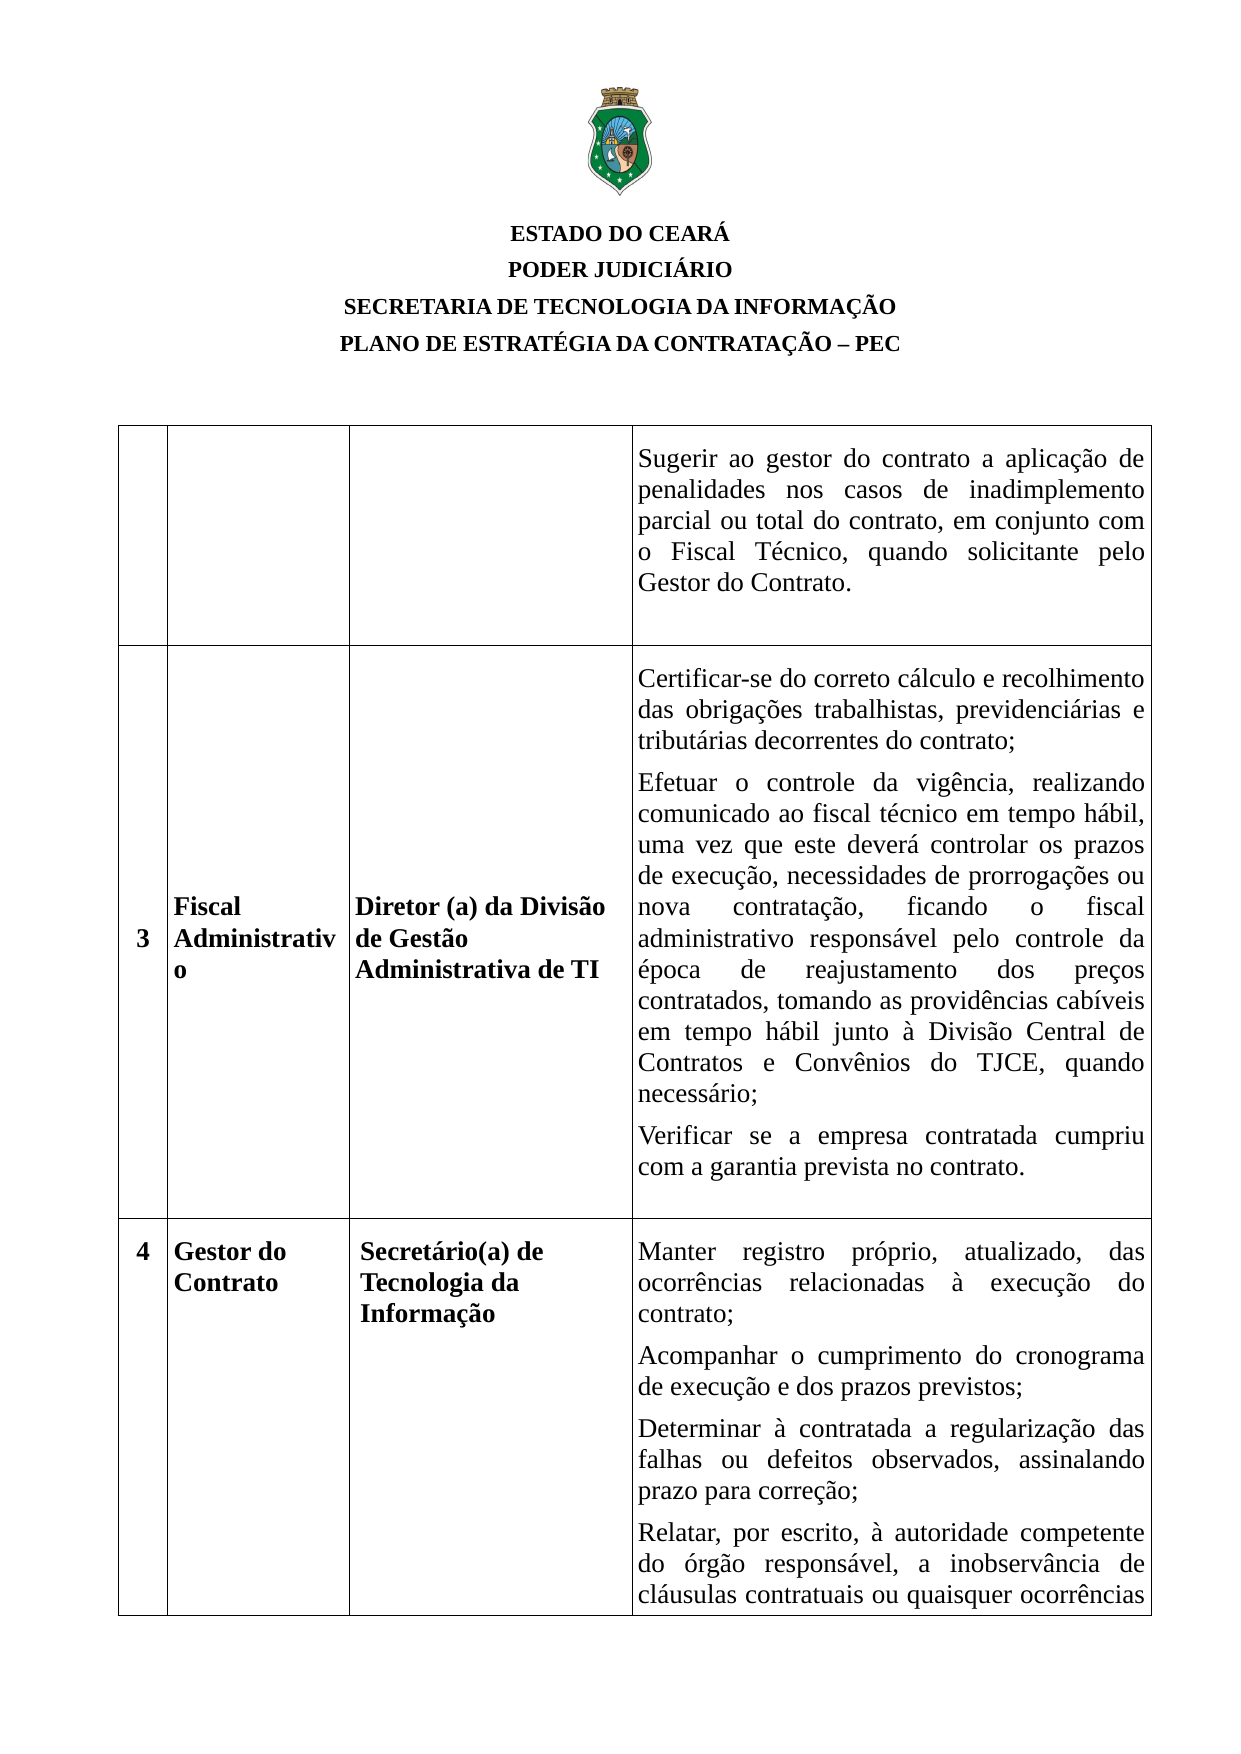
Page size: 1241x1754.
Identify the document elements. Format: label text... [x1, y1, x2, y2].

table_cell Secretário(a) de Tecnologia da Informação [350, 1219, 632, 1615]
table_cell 3 [119, 646, 167, 1218]
table_cell Manter registro próprio, atualizado, das ocorrências relacionadas à execução do contrato; Acompanhar o cumprimento do cronograma de execução e dos prazos previstos; Determinar à contratada a regularização das falhas ou defeitos observados, assinalando prazo para correção; Relatar, por escrito, à autoridade competente do órgão responsável, a inobservância de cláusulas contratuais ou quaisquer ocorrências [633, 1219, 1151, 1615]
table_cell Certificar-se do correto cálculo e recolhimento das obrigações trabalhistas, previdenciárias e tributárias decorrentes do contrato; Efetuar o controle da vigência, realizando comunicado ao fiscal técnico em tempo hábil, uma vez que este deverá controlar os prazos de execução, necessidades de prorrogações ou nova contratação, ficando o fiscal administrativo responsável pelo controle da época de reajustamento dos preços contratados, tomando as providências cabíveis em tempo hábil junto à Divisão Central de Contratos e Convênios do TJCE, quando necessário; Verificar se a empresa contratada cumpriu com a garantia prevista no contrato. [633, 646, 1151, 1218]
table_cell Sugerir ao gestor do contrato a aplicação de penalidades nos casos de inadimplemento parcial ou total do contrato, em conjunto com o Fiscal Técnico, quando solicitante pelo Gestor do Contrato. [633, 426, 1151, 645]
table_cell Fiscal Administrativo [168, 646, 349, 1218]
table_cell [350, 426, 632, 645]
table_cell [119, 426, 167, 645]
table_cell [168, 426, 349, 645]
table_cell 4 [119, 1219, 167, 1615]
table_cell Diretor (a) da Divisão de Gestão Administrativa de TI [350, 646, 632, 1218]
table_cell Gestor do Contrato [168, 1219, 349, 1615]
